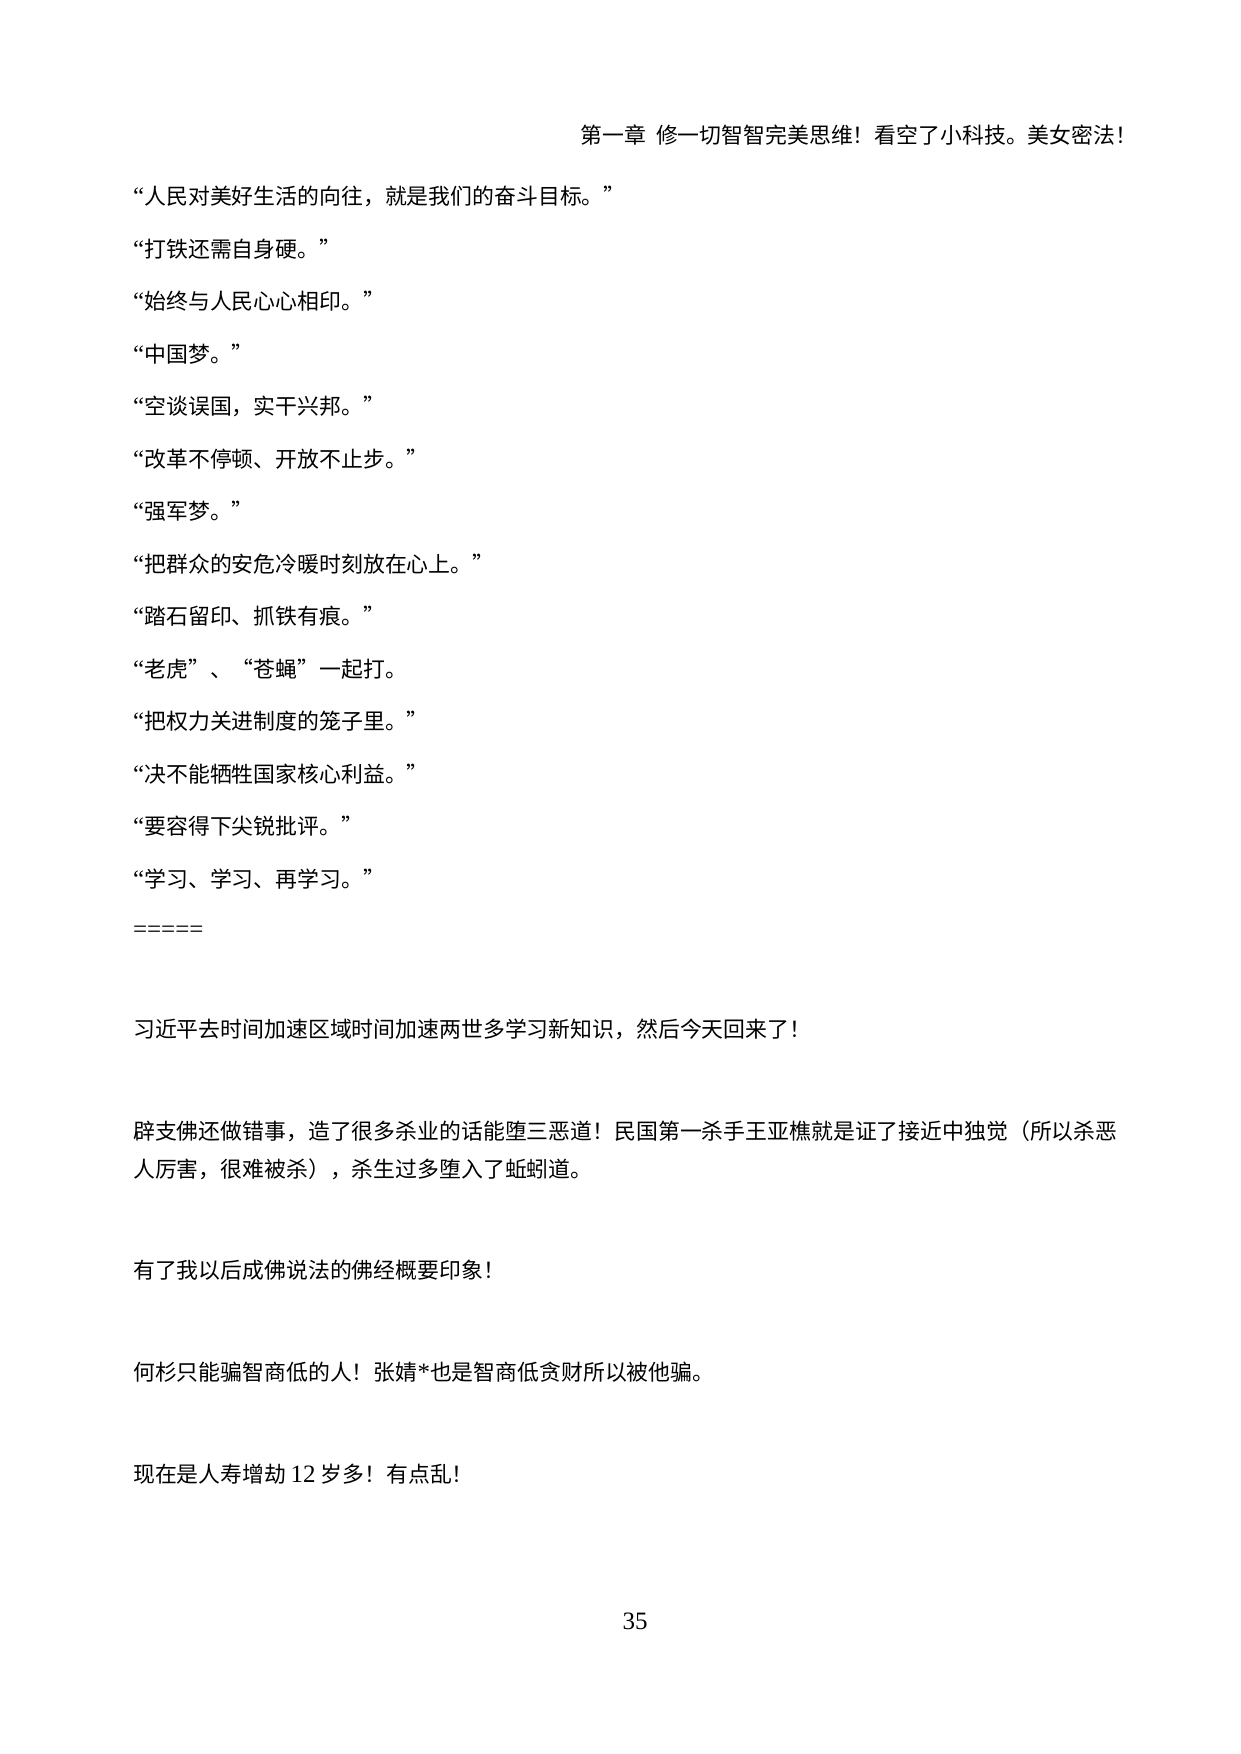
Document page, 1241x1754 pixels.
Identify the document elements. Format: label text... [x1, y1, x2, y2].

text “人民对美好生活的向往，就是我们的奋斗目标。” [133, 179, 1137, 211]
text 习近平去时间加速区域时间加速两世多学习新知识，然后今天回来了！ [133, 1012, 1137, 1044]
text “决不能牺牲国家核心利益。” [133, 757, 1137, 788]
text “把群众的安危冷暖时刻放在心上。” [133, 547, 1137, 578]
text ===== [133, 914, 1137, 943]
text 有了我以后成佛说法的佛经概要印象！ [133, 1253, 1137, 1285]
text “要容得下尖锐批评。” [133, 809, 1137, 841]
text “改革不停顿、开放不止步。” [133, 442, 1137, 473]
text 何杉只能骗智商低的人！张婧*也是智商低贪财所以被他骗。 [133, 1355, 1137, 1387]
text “中国梦。” [133, 337, 1137, 368]
text “强军梦。” [133, 494, 1137, 526]
text 现在是人寿增劫12岁多！有点乱！ [133, 1457, 1137, 1488]
text “打铁还需自身硬。” [133, 232, 1137, 263]
text 辟支佛还做错事，造了很多杀业的话能堕三恶道！民国第一杀手王亚樵就是证了接近中独觉（所以杀恶人厉害，很难被杀），杀生过多堕入了蚯蚓道。 [133, 1114, 1137, 1183]
text “始终与人民心心相印。” [133, 284, 1137, 316]
text “学习、学习、再学习。” [133, 862, 1137, 893]
text “老虎”、“苍蝇”一起打。 [133, 652, 1137, 683]
text “把权力关进制度的笼子里。” [133, 704, 1137, 736]
text “踏石留印、抓铁有痕。” [133, 599, 1137, 631]
text “空谈误国，实干兴邦。” [133, 389, 1137, 421]
